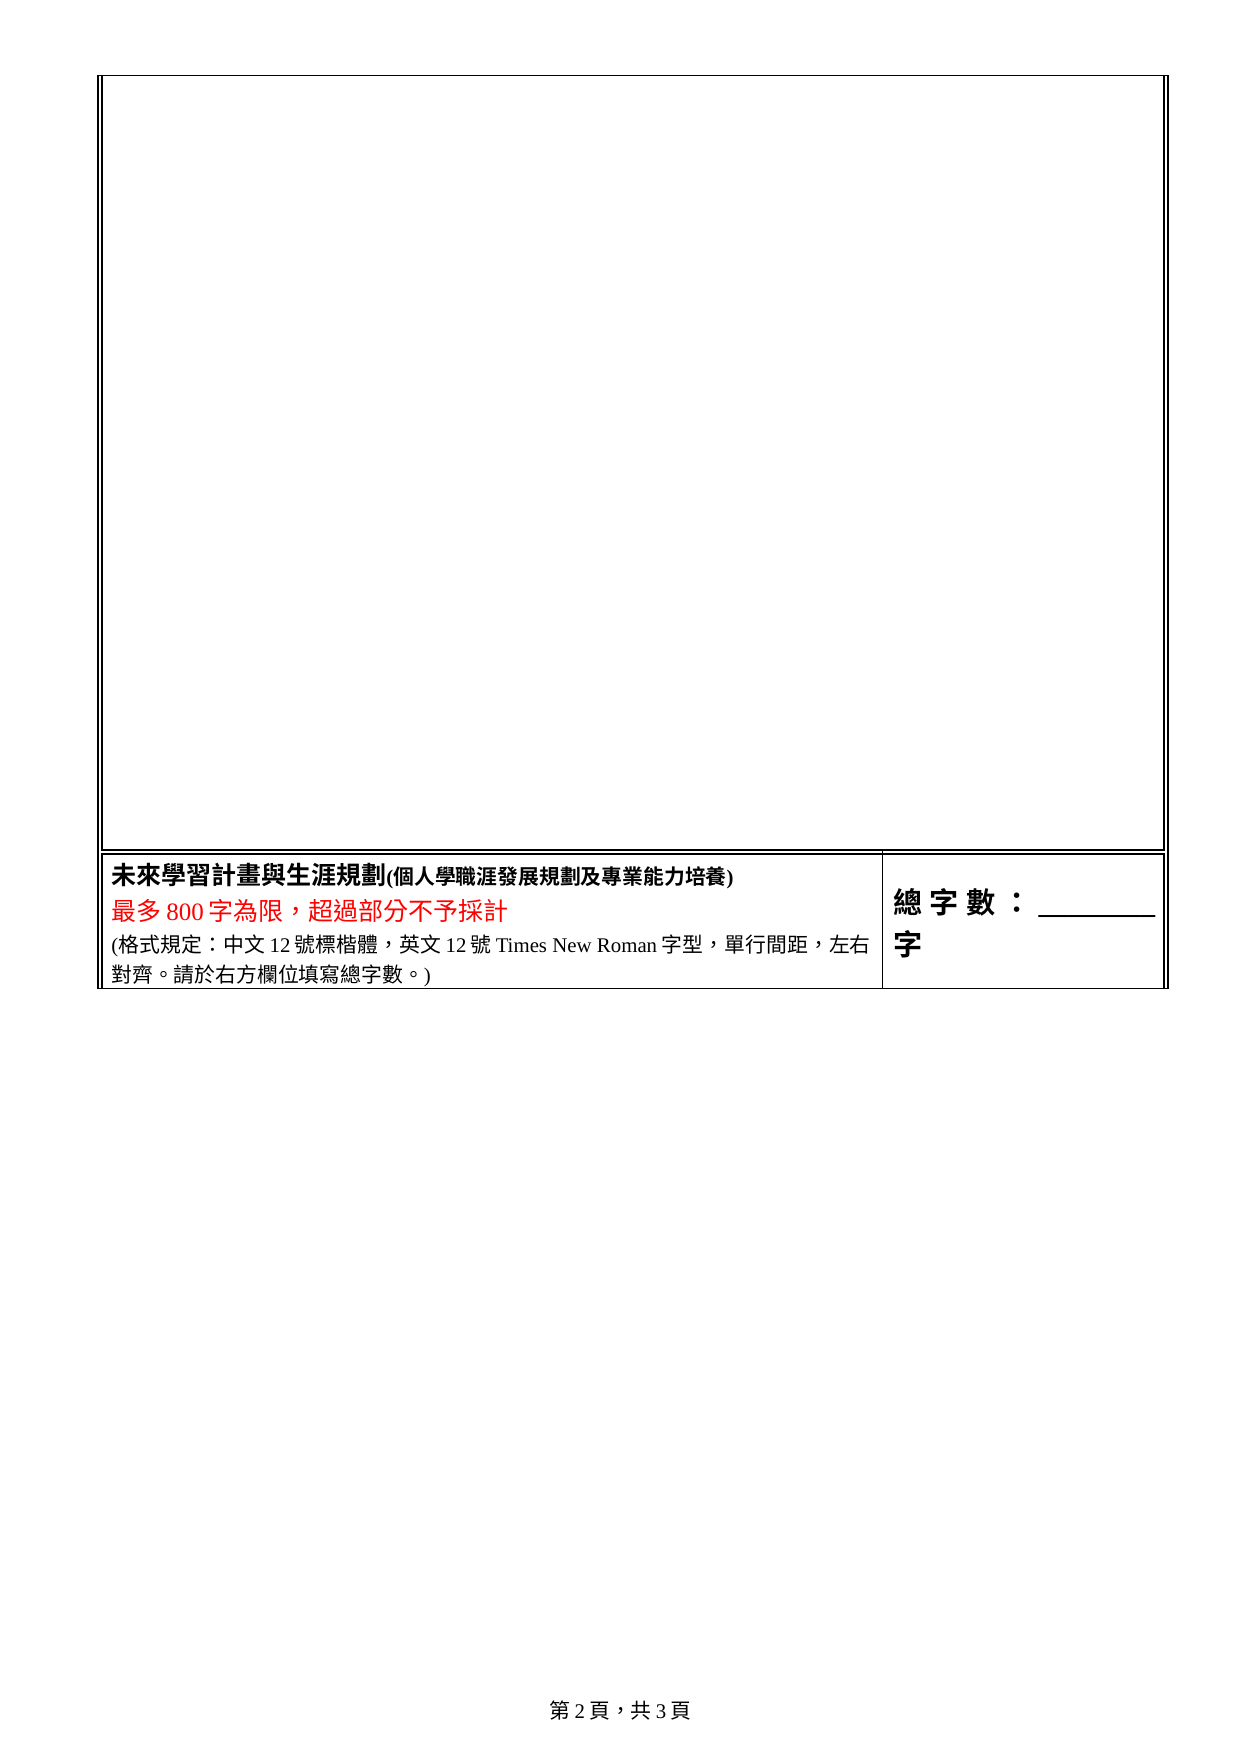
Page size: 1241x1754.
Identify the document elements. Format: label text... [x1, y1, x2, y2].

table_cell 未來學習計畫與生涯規劃(個人學職涯發展規劃及專業能力培養) 最多800字為限，超過部分不予採計 (格式規定：中文12號標楷體，英文12號Times New Roman字型，單行間距，左右對齊。請於右方欄位填寫總字數。) [103, 855, 882, 988]
table_cell [103, 76, 1163, 849]
table_cell 總字數：________字 [883, 855, 1163, 988]
